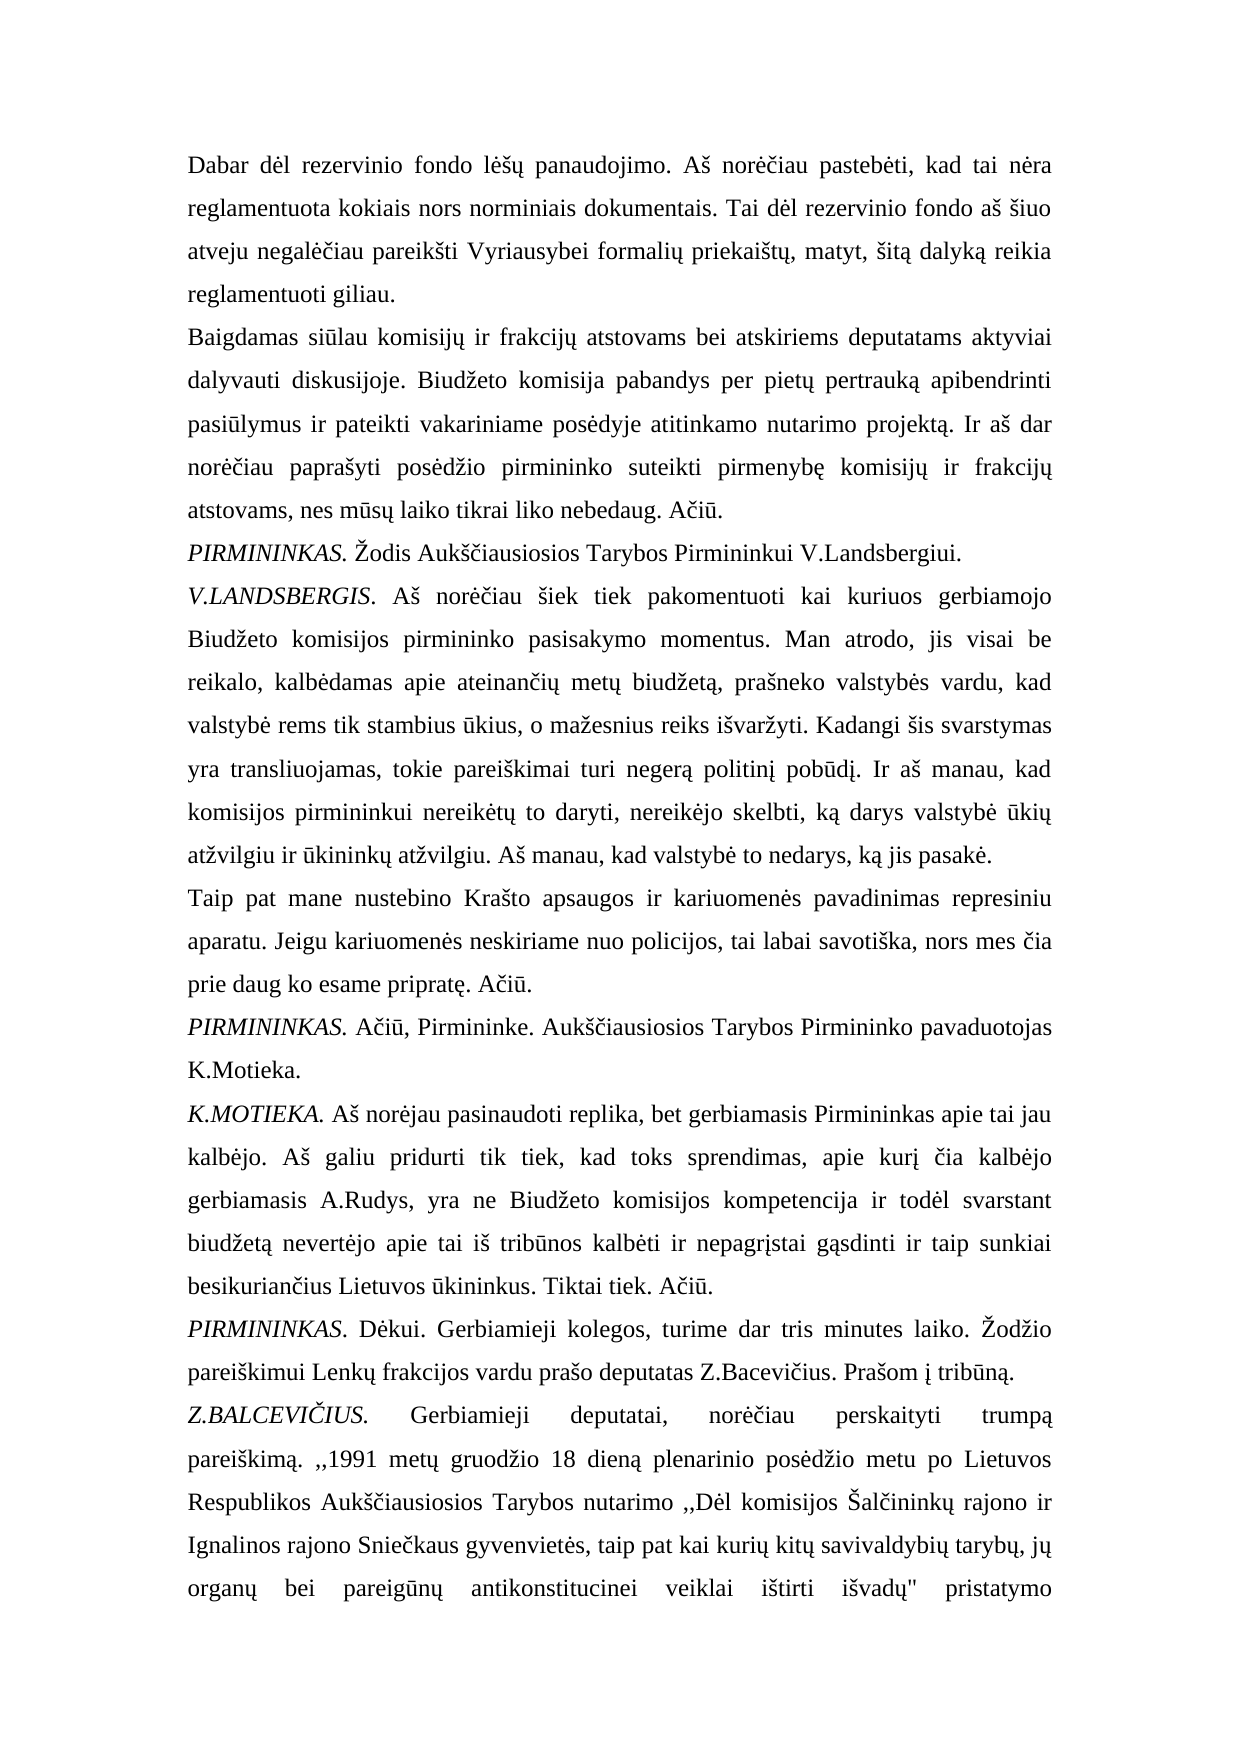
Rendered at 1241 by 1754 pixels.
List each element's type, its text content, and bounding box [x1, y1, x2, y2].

text K.MOTIEKA. Aš norėjau pasinaudoti replika, bet gerbiamasis Pirmininkas apie tai jau kalbėjo. Aš galiu pridurti tik tiek, kad toks sprendimas, apie kurį čia kalbėjo gerbiamasis A.Rudys, yra ne Biudžeto komisijos kompetencija ir todėl svarstant biudžetą nevertėjo apie tai iš tribūnos kalbėti ir nepagrįstai gąsdinti ir taip sunkiai besikuriančius Lietuvos ūkininkus. Tiktai tiek. Ačiū. [187, 1099, 1053, 1300]
text PIRMININKAS. Ačiū, Pirmininke. Aukščiausiosios Tarybos Pirmininko pavaduotojas K.Motieka. [187, 1012, 1053, 1084]
text Taip pat mane nustebino Krašto apsaugos ir kariuomenės pavadinimas represiniu aparatu. Jeigu kariuomenės neskiriame nuo policijos, tai labai savotiška, nors mes čia prie daug ko esame pripratę. Ačiū. [187, 883, 1053, 998]
text Dabar dėl rezervinio fondo lėšų panaudojimo. Aš norėčiau pastebėti, kad tai nėra reglamentuota kokiais nors norminiais dokumentais. Tai dėl rezervinio fondo aš šiuo atveju negalėčiau pareikšti Vyriausybei formalių priekaištų, matyt, šitą dalyką reikia reglamentuoti giliau. [187, 150, 1053, 308]
text Baigdamas siūlau komisijų ir frakcijų atstovams bei atskiriems deputatams aktyviai dalyvauti diskusijoje. Biudžeto komisija pabandys per pietų pertrauką apibendrinti pasiūlymus ir pateikti vakariniame posėdyje atitinkamo nutarimo projektą. Ir aš dar norėčiau paprašyti posėdžio pirmininko suteikti pirmenybę komisijų ir frakcijų atstovams, nes mūsų laiko tikrai liko nebedaug. Ačiū. [187, 322, 1053, 524]
text PIRMININKAS. Žodis Aukščiausiosios Tarybos Pirmininkui V.Landsbergiui. [187, 538, 1053, 567]
text V.LANDSBERGIS. Aš norėčiau šiek tiek pakomentuoti kai kuriuos gerbiamojo Biudžeto komisijos pirmininko pasisakymo momentus. Man atrodo, jis visai be reikalo, kalbėdamas apie ateinančių metų biudžetą, prašneko valstybės vardu, kad valstybė rems tik stambius ūkius, o mažesnius reiks išvaržyti. Kadangi šis svarstymas yra transliuojamas, tokie pareiškimai turi negerą politinį pobūdį. Ir aš manau, kad komisijos pirmininkui nereikėtų to daryti, nereikėjo skelbti, ką darys valstybė ūkių atžvilgiu ir ūkininkų atžvilgiu. Aš manau, kad valstybė to nedarys, ką jis pasakė. [187, 581, 1053, 869]
text Z.BALCEVIČIUS. Gerbiamieji deputatai, norėčiau perskaityti trumpą pareiškimą. ,,1991 metų gruodžio 18 dieną plenarinio posėdžio metu po Lietuvos Respublikos Aukščiausiosios Tarybos nutarimo ,,Dėl komisijos Šalčininkų rajono ir Ignalinos rajono Sniečkaus gyvenvietės, taip pat kai kurių kitų savivaldybių tarybų, jų organų bei pareigūnų antikonstitucinei veiklai ištirti išvadų" pristatymo [187, 1401, 1053, 1602]
text PIRMININKAS. Dėkui. Gerbiamieji kolegos, turime dar tris minutes laiko. Žodžio pareiškimui Lenkų frakcijos vardu prašo deputatas Z.Bacevičius. Prašom į tribūną. [187, 1314, 1053, 1386]
